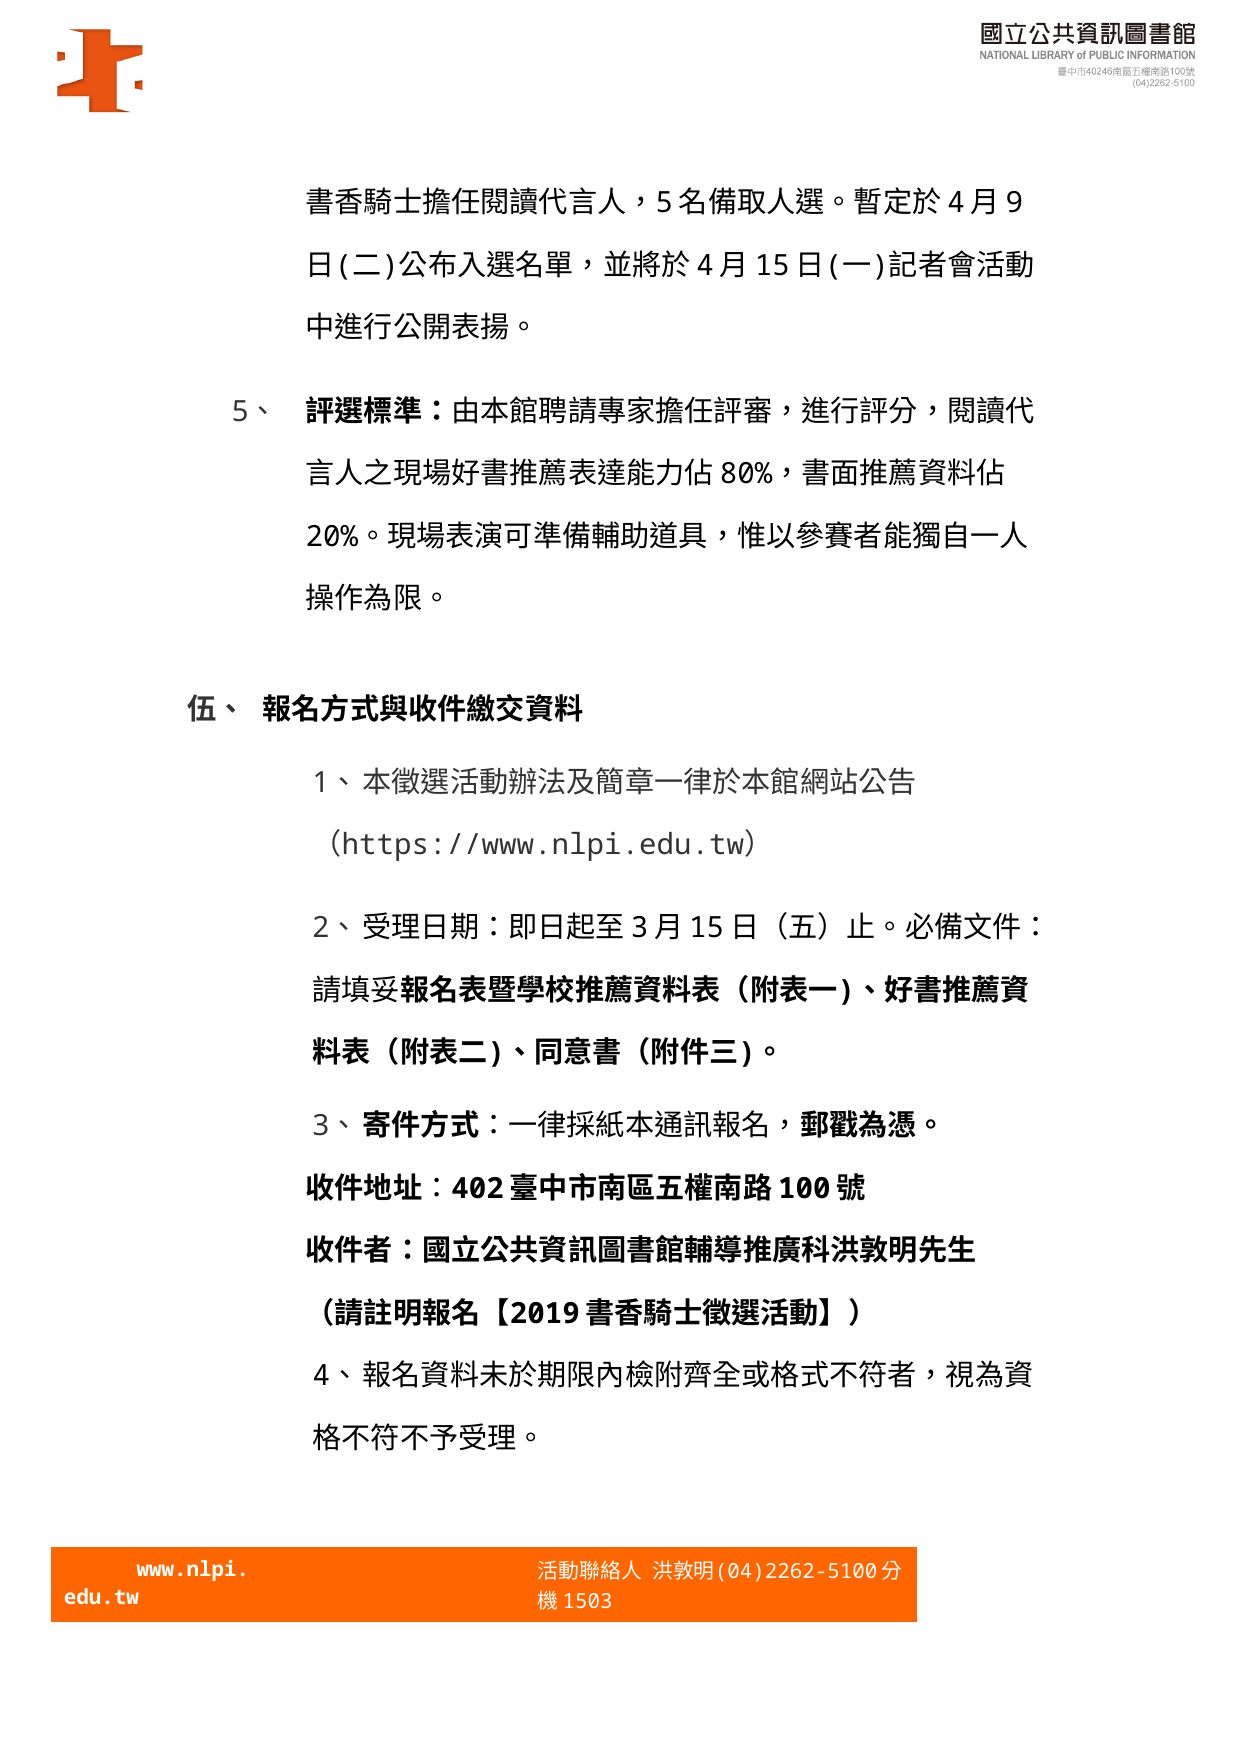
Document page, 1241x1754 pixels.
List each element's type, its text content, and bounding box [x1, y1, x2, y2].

text （請註明報名【2019書香騎士徵選活動】） [305, 1269, 1053, 1331]
text 收件地址：402臺中市南區五權南路100號 [305, 1144, 1053, 1206]
text 收件者：國立公共資訊圖書館輔導推廣科洪敦明先生 [305, 1206, 1053, 1269]
list 書香騎士擔任閱讀代言人，5名備取人選。暫定於4月9日(二)公布入選名單，並將於4月15日(一)記者會活動中進行公開表揚。 [232, 158, 1053, 346]
list 本徵選活動辦法及簡章一律於本館網站公告（https://www.nlpi.edu.tw） [312, 738, 1053, 863]
list 寄件方式：一律採紙本通訊報名，郵戳為憑。 [312, 1081, 1053, 1144]
list 報名資料未於期限內檢附齊全或格式不符者，視為資格不符不予受理。 [312, 1331, 1053, 1456]
list 報名方式與收件繳交資料 [187, 665, 1053, 727]
list 評選標準：由本館聘請專家擔任評審，進行評分，閱讀代言人之現場好書推薦表達能力佔80%，書面推薦資料佔20%。現場表演可準備輔助道具，惟以參賽者能獨自一人操作為限。 [232, 367, 1053, 617]
list 受理日期：即日起至3月15日（五）止。必備文件：請填妥報名表暨學校推薦資料表（附表一)、好書推薦資料表（附表二)、同意書（附件三)。 [312, 883, 1053, 1071]
